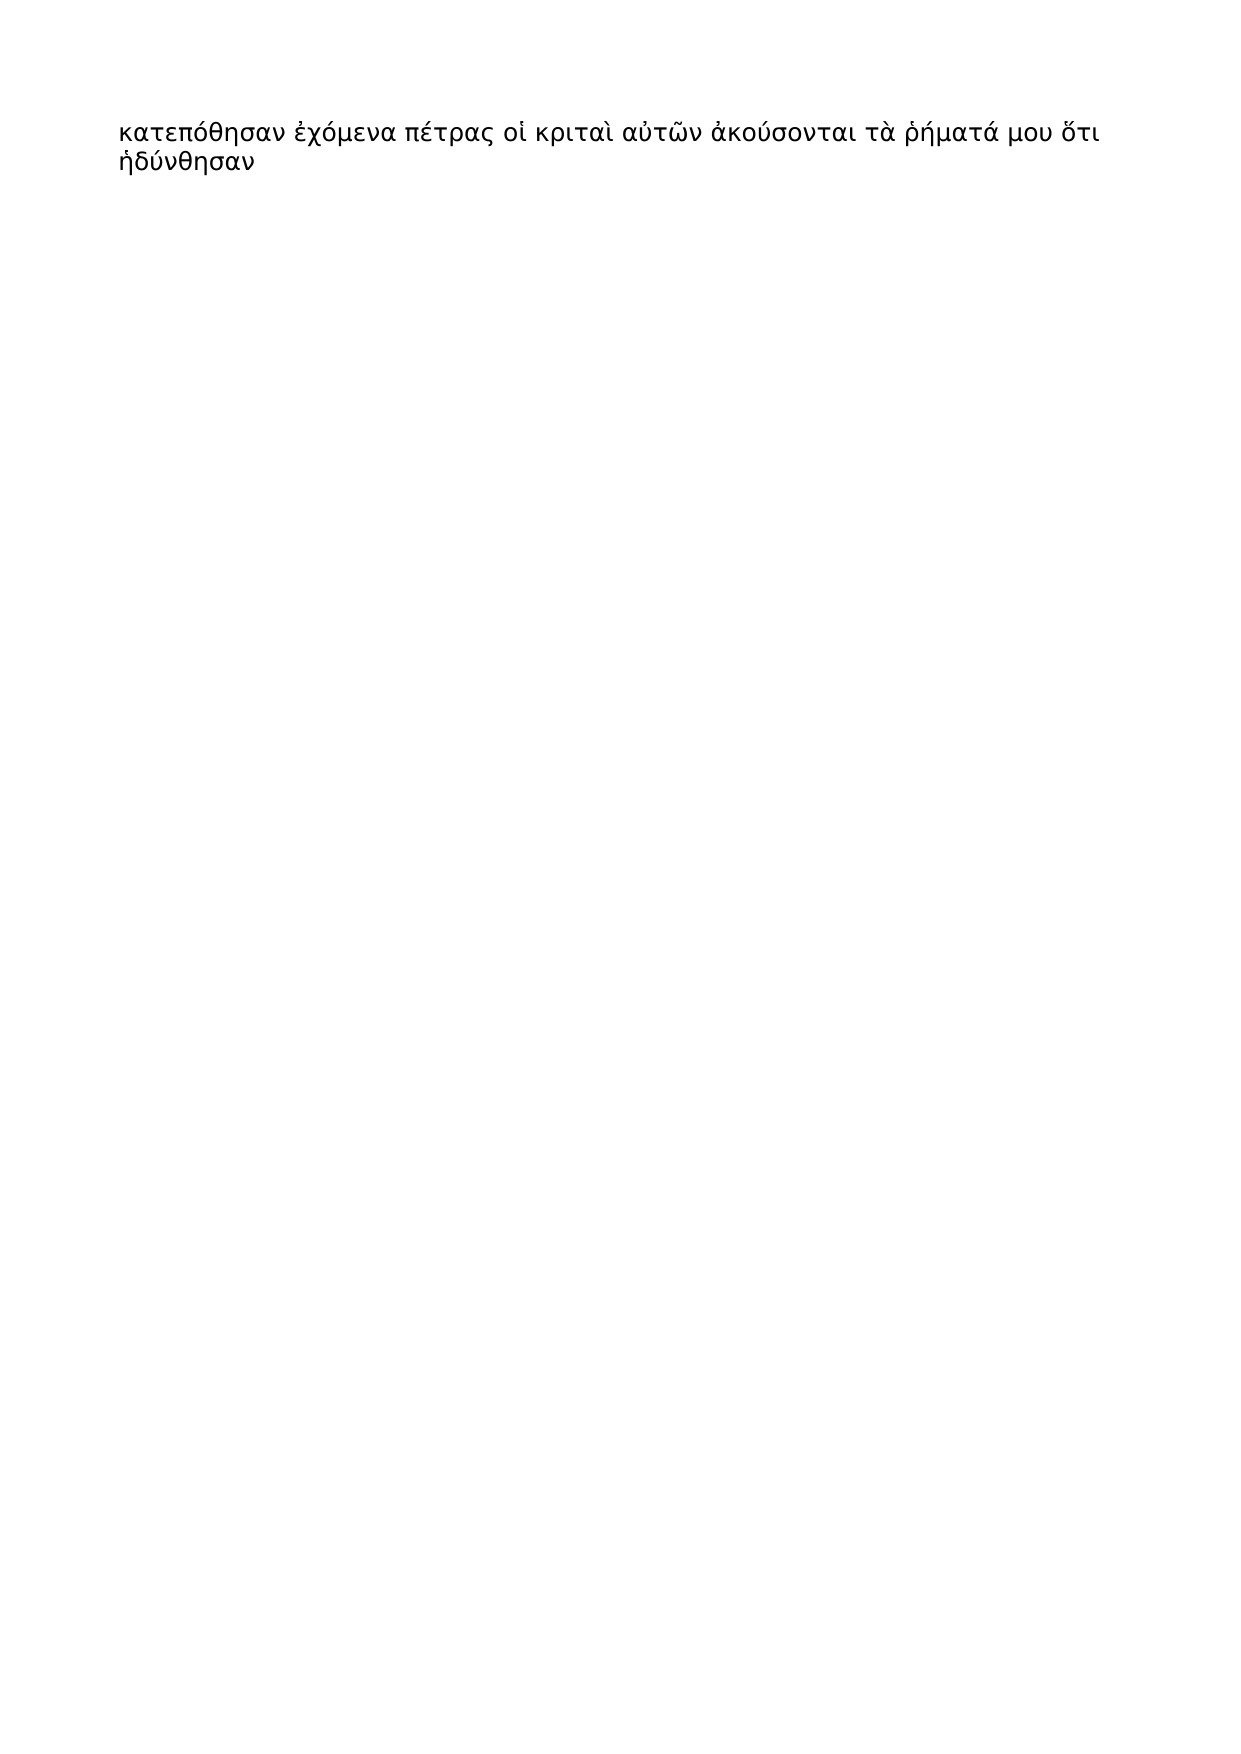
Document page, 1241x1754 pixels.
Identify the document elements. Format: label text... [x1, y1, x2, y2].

text κατεπόθησαν ἐχόμενα πέτρας οἱ κριταὶ αὐτῶν ἀκούσονται τὰ ῥήματά μου ὅτι ἡδύνθησαν [118, 118, 1122, 176]
